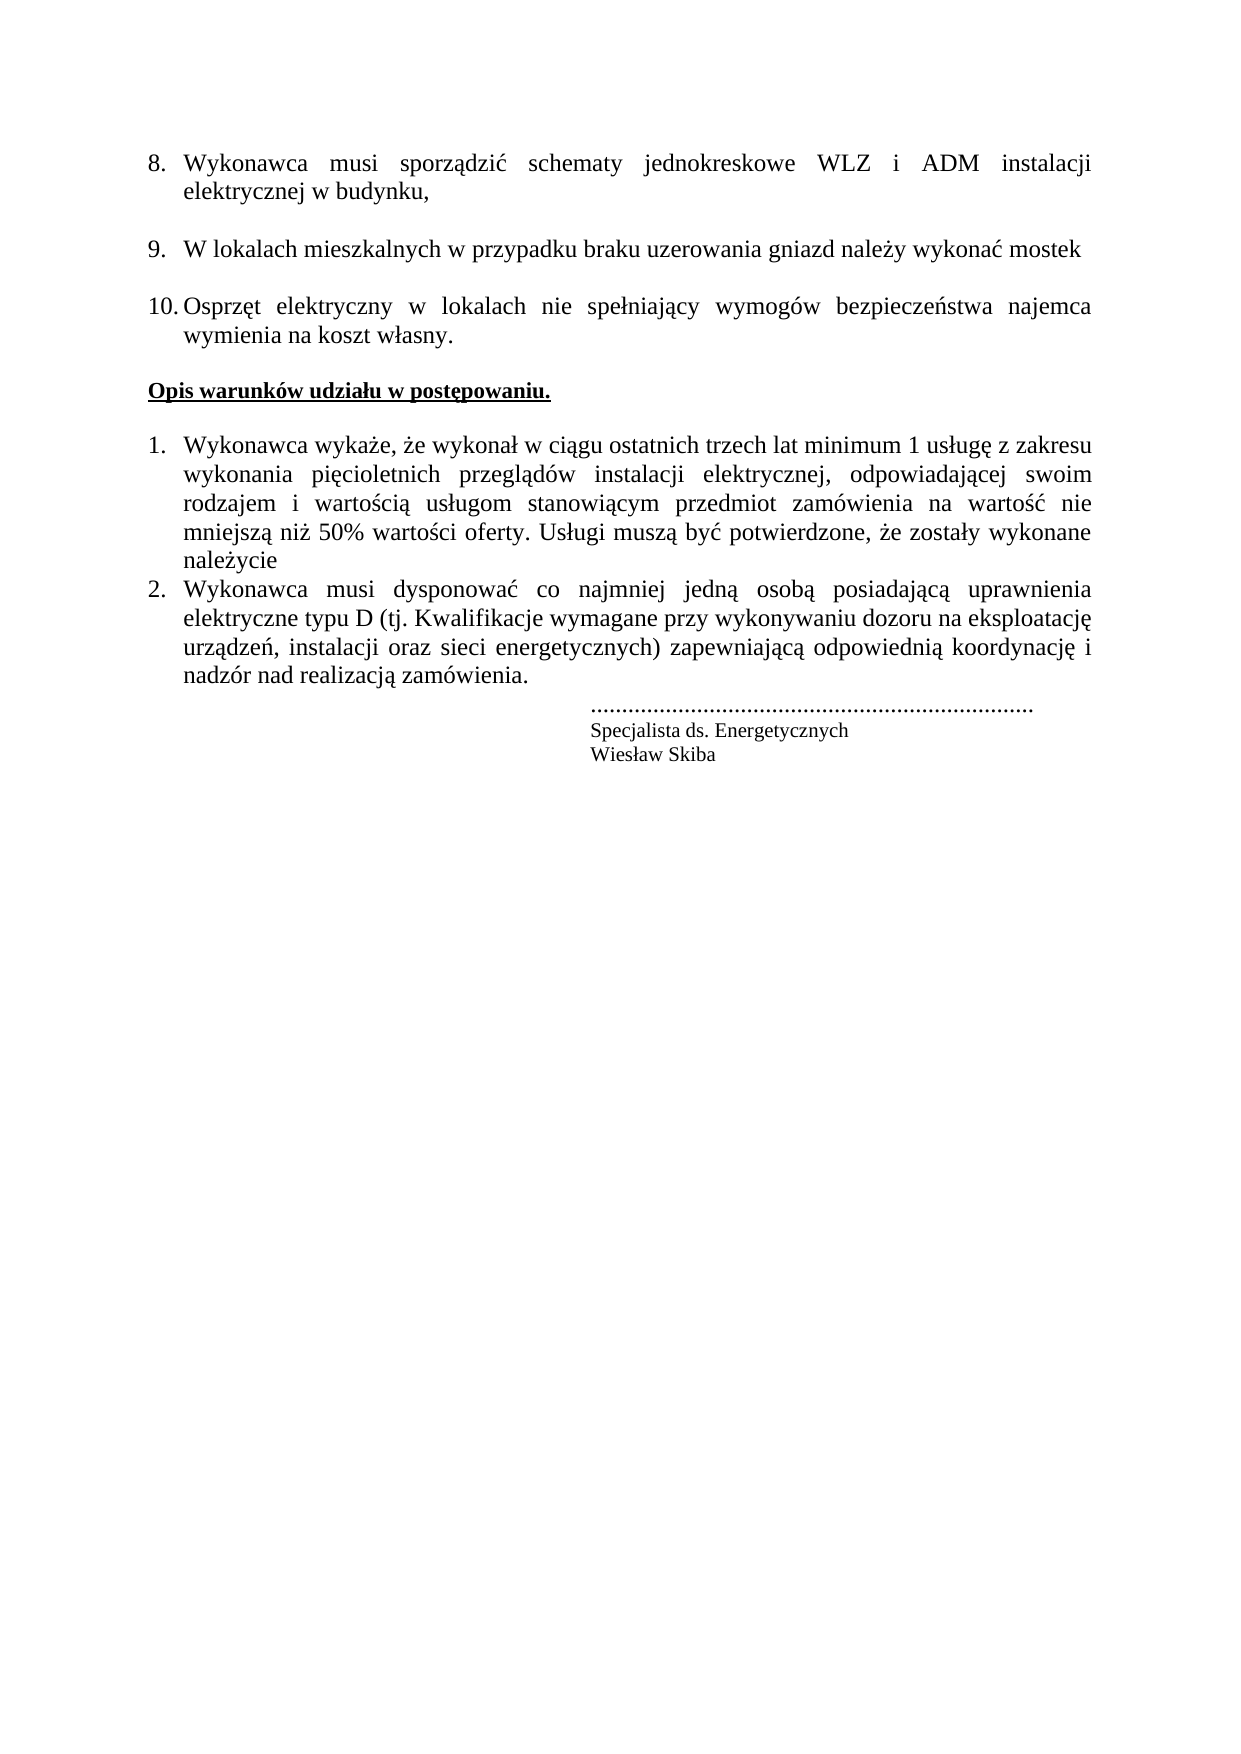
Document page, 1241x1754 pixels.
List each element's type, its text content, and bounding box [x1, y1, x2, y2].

text Opis warunków udziału w postępowaniu. [148, 378, 1092, 404]
text Wiesław Skiba [590, 742, 1092, 766]
list Wykonawca wykaże, że wykonał w ciągu ostatnich trzech lat minimum 1 usługę z zakresu wykonania pięcioletnich przeglądów instalacji elektrycznej, odpowiadającej swoim rodzajem i wartością usługom stanowiącym przedmiot zamówienia na wartość nie mniejszą niż 50% wartości oferty. Usługi muszą być potwierdzone, że zostały wykonane należycie [148, 430, 1092, 574]
text Specjalista ds. Energetycznych [590, 718, 1092, 742]
list Osprzęt elektryczny w lokalach nie spełniający wymogów bezpieczeństwa najemca wymienia na koszt własny. [148, 291, 1092, 349]
list Wykonawca musi sporządzić schematy jednokreskowe WLZ i ADM instalacji elektrycznej w budynku, [148, 148, 1092, 205]
text ....................................................................... [590, 689, 1092, 718]
list W lokalach mieszkalnych w przypadku braku uzerowania gniazd należy wykonać mostek [148, 234, 1092, 263]
list Wykonawca musi dysponować co najmniej jedną osobą posiadającą uprawnienia elektryczne typu D (tj. Kwalifikacje wymagane przy wykonywaniu dozoru na eksploatację urządzeń, instalacji oraz sieci energetycznych) zapewniającą odpowiednią koordynację i nadzór nad realizacją zamówienia. [148, 574, 1092, 689]
